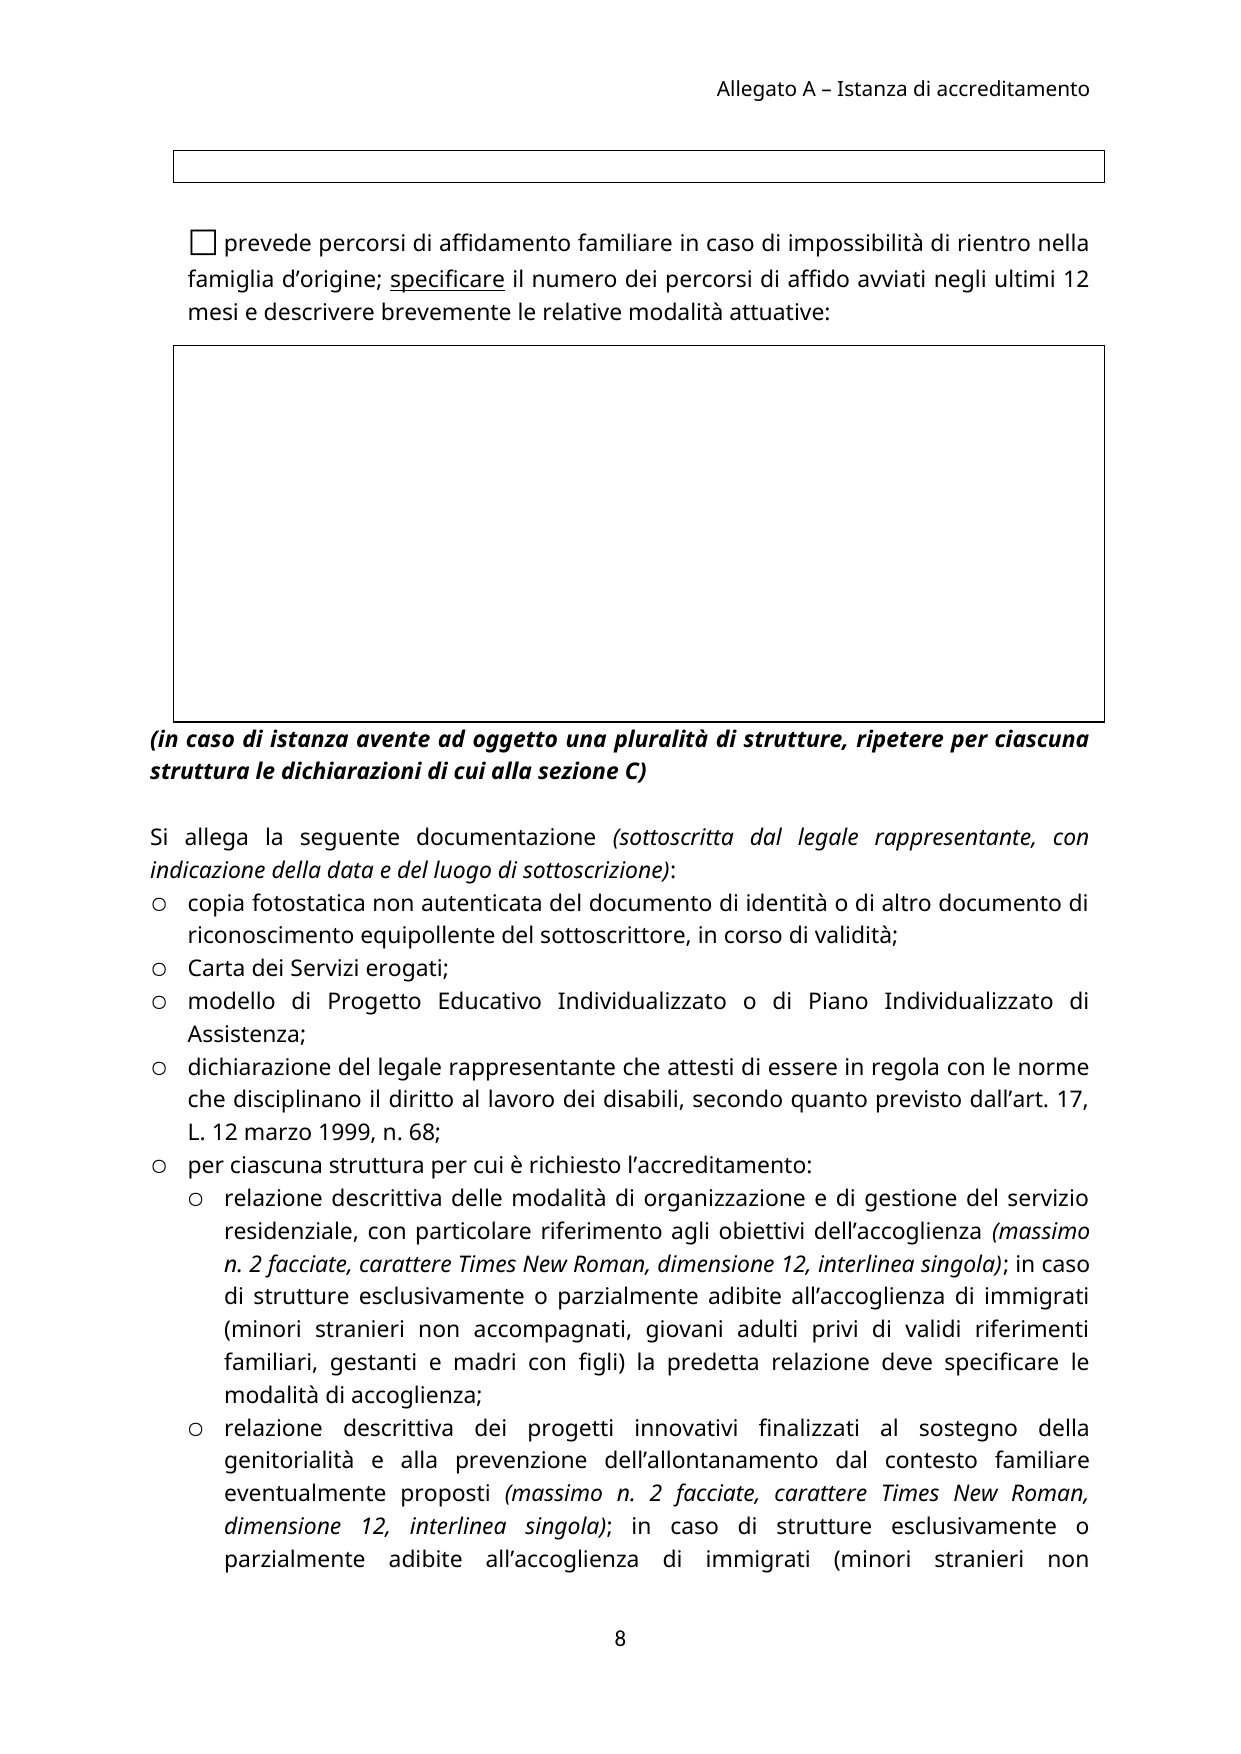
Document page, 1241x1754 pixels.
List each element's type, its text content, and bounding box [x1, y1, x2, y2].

table_header [174, 151, 1104, 182]
list per ciascuna struttura per cui è richiesto l’accreditamento: [150, 1149, 1090, 1180]
list □ prevede percorsi di affidamento familiare in caso di impossibilità di rientro nella famiglia d’origine; specificare il numero dei percorsi di affido avviati negli ultimi 12 mesi e descrivere brevemente le relative modalità attuative: [187, 216, 1090, 327]
list copia fotostatica non autenticata del documento di identità o di altro documento di riconoscimento equipollente del sottoscrittore, in corso di validità; [150, 887, 1090, 951]
text Si allega la seguente documentazione (sottoscritta dal legale rappresentante, con indicazione della data e del luogo di sottoscrizione): [150, 821, 1090, 885]
list relazione descrittiva delle modalità di organizzazione e di gestione del servizio residenziale, con particolare riferimento agli obiettivi dell’accoglienza (massimo n. 2 facciate, carattere Times New Roman, dimensione 12, interlinea singola); in caso di strutture esclusivamente o parzialmente adibite all’accoglienza di immigrati (minori stranieri non accompagnati, giovani adulti privi di validi riferimenti familiari, gestanti e madri con figli) la predetta relazione deve specificare le modalità di accoglienza; [186, 1182, 1090, 1410]
list modello di Progetto Educativo Individualizzato o di Piano Individualizzato di Assistenza; [150, 985, 1090, 1049]
list relazione descrittiva dei progetti innovativi finalizzati al sostegno della genitorialità e alla prevenzione dell’allontanamento dal contesto familiare eventualmente proposti (massimo n. 2 facciate, carattere Times New Roman, dimensione 12, interlinea singola); in caso di strutture esclusivamente o parzialmente adibite all’accoglienza di immigrati (minori stranieri non [186, 1412, 1090, 1574]
list dichiarazione del legale rappresentante che attesti di essere in regola con le norme che disciplinano il diritto al lavoro dei disabili, secondo quanto previsto dall’art. 17, L. 12 marzo 1999, n. 68; [150, 1051, 1090, 1147]
list Carta dei Servizi erogati; [150, 952, 1090, 983]
text (in caso di istanza avente ad oggetto una pluralità di strutture, ripetere per ciascuna struttura le dichiarazioni di cui alla sezione C) [150, 722, 1090, 787]
table_header [174, 346, 1104, 721]
